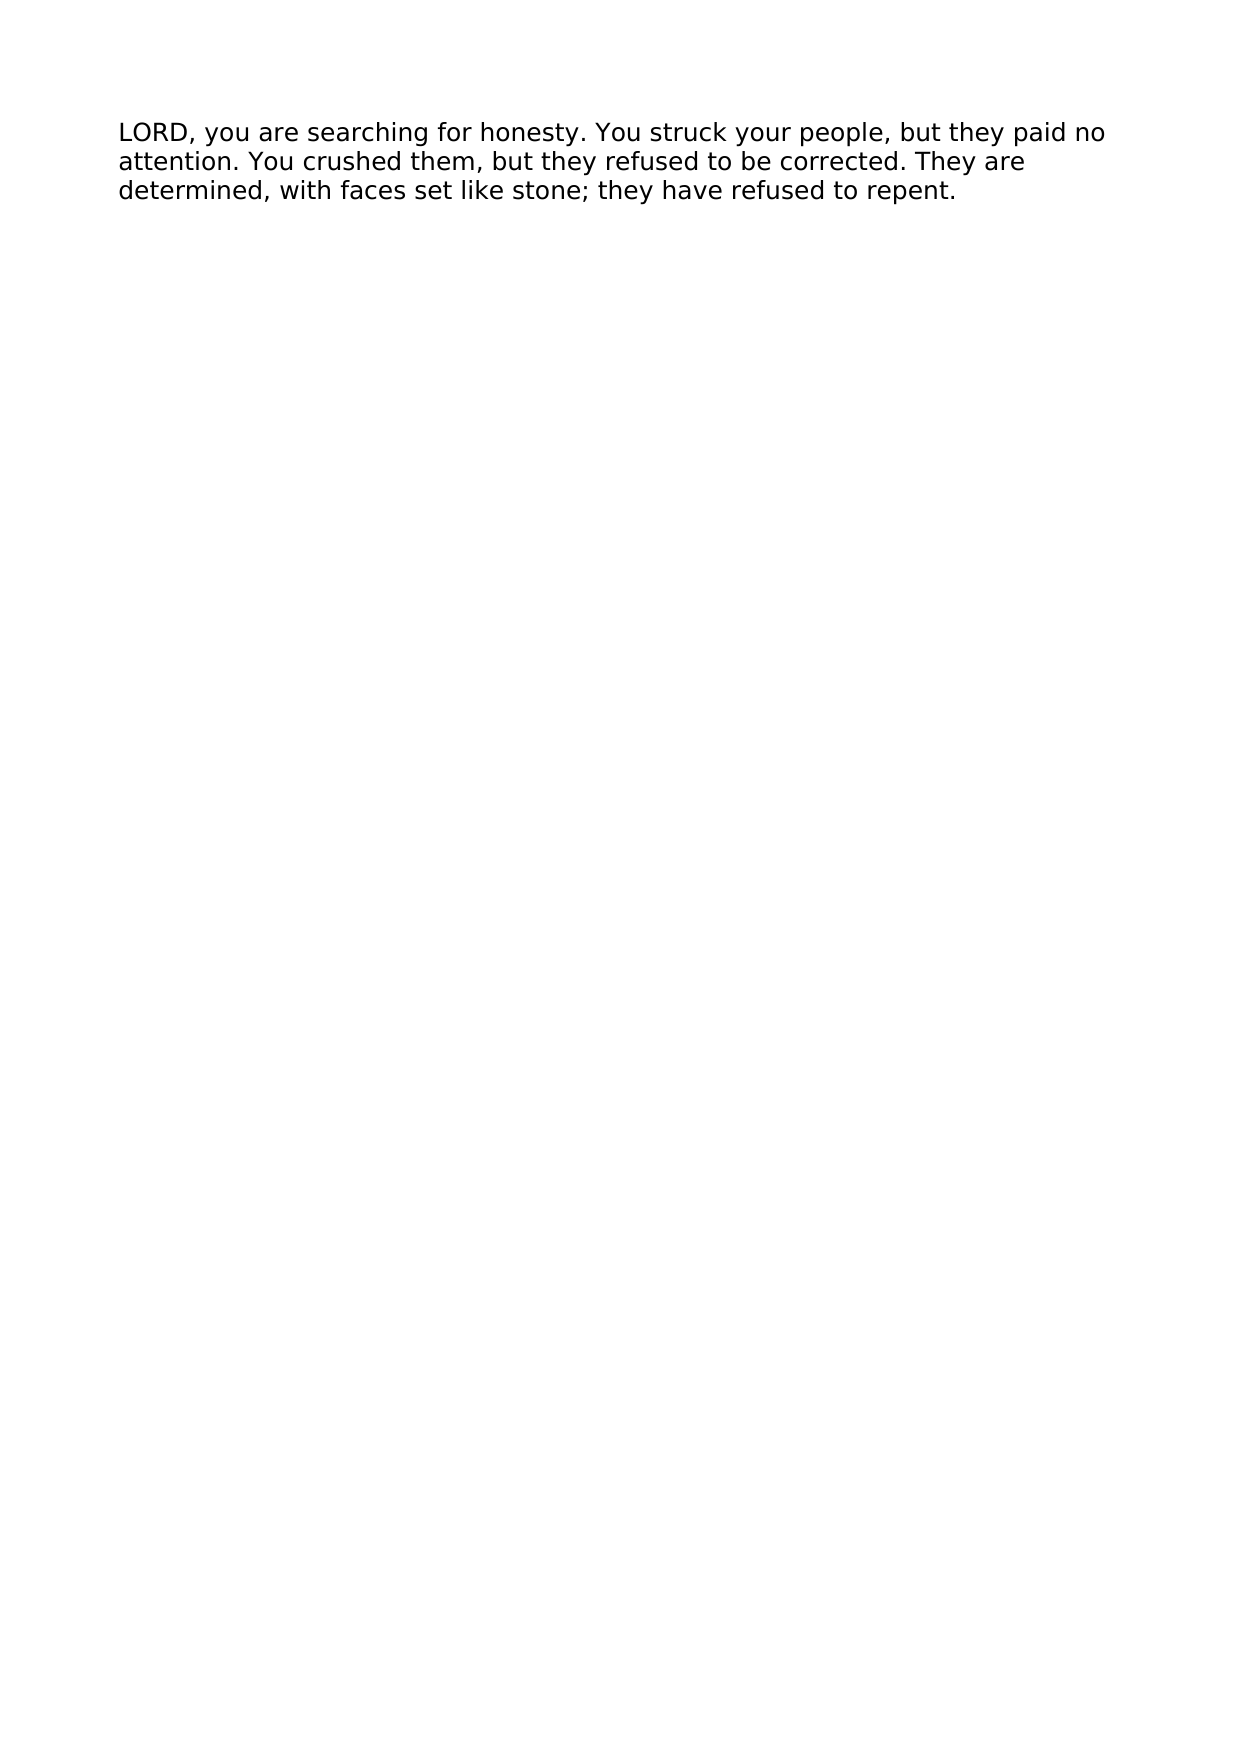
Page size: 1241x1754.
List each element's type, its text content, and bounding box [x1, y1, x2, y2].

text LORD, you are searching for honesty. You struck your people, but they paid no attention. You crushed them, but they refused to be corrected. They are determined, with faces set like stone; they have refused to repent. [118, 118, 1122, 206]
